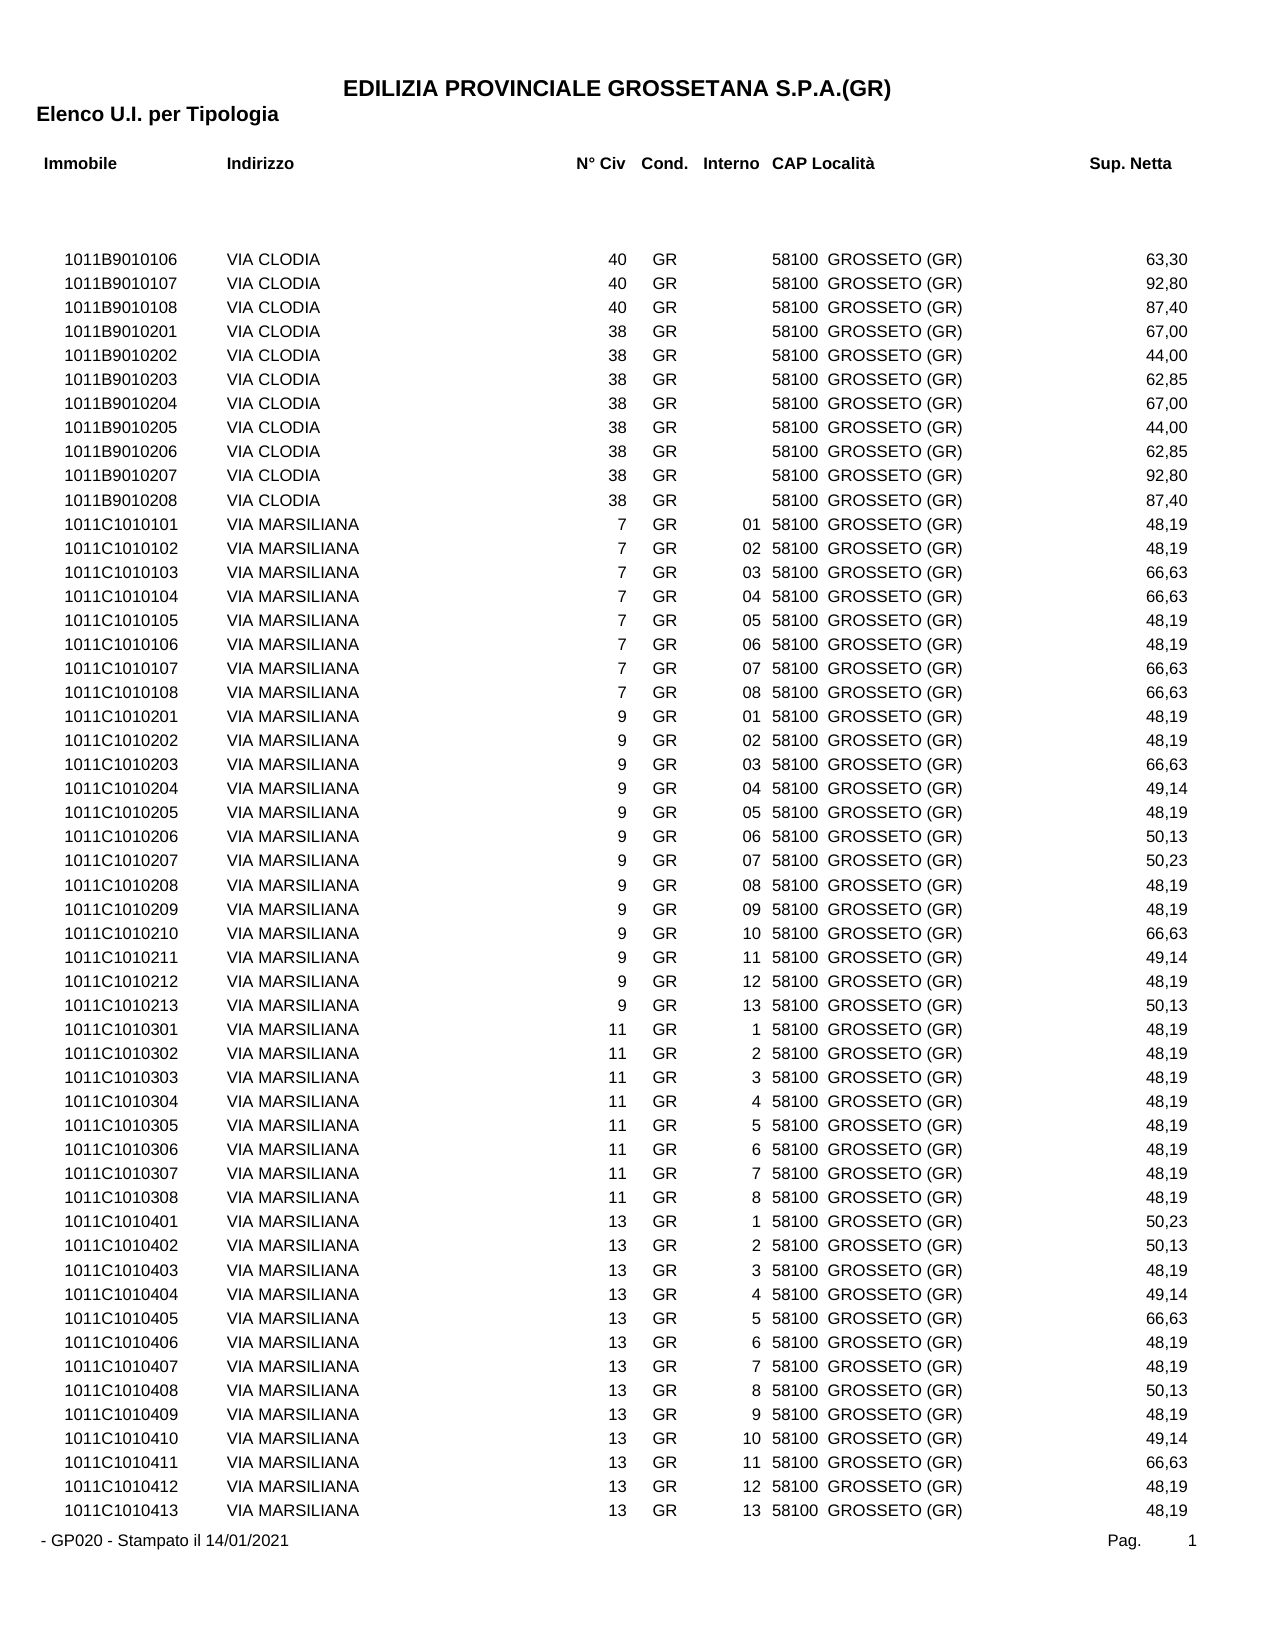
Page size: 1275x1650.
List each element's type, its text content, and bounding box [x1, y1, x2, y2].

text 1011C1010407 VIA MARSILIANA 13 GR 7 58100 GROSSETO (GR) 48,19 [25, 1353, 1250, 1377]
text 1011B9010208 VIA CLODIA 38 GR 58100 GROSSETO (GR) 87,40 [25, 486, 1250, 511]
text 1011C1010412 VIA MARSILIANA 13 GR 12 58100 GROSSETO (GR) 48,19 [25, 1473, 1250, 1497]
text 1011B9010207 VIA CLODIA 38 GR 58100 GROSSETO (GR) 92,80 [25, 462, 1250, 486]
text 1011C1010408 VIA MARSILIANA 13 GR 8 58100 GROSSETO (GR) 50,13 [25, 1377, 1250, 1401]
text 1011C1010303 VIA MARSILIANA 11 GR 3 58100 GROSSETO (GR) 48,19 [25, 1064, 1250, 1088]
text 1011C1010208 VIA MARSILIANA 9 GR 08 58100 GROSSETO (GR) 48,19 [25, 871, 1250, 896]
text 1011C1010212 VIA MARSILIANA 9 GR 12 58100 GROSSETO (GR) 48,19 [25, 968, 1250, 992]
text 1011C1010211 VIA MARSILIANA 9 GR 11 58100 GROSSETO (GR) 49,14 [25, 944, 1250, 968]
text 1011C1010409 VIA MARSILIANA 13 GR 9 58100 GROSSETO (GR) 48,19 [25, 1401, 1250, 1425]
text 1011C1010213 VIA MARSILIANA 9 GR 13 58100 GROSSETO (GR) 50,13 [25, 992, 1250, 1016]
text 1011C1010305 VIA MARSILIANA 11 GR 5 58100 GROSSETO (GR) 48,19 [25, 1112, 1250, 1136]
text 1011C1010104 VIA MARSILIANA 7 GR 04 58100 GROSSETO (GR) 66,63 [25, 583, 1250, 607]
text 1011C1010306 VIA MARSILIANA 11 GR 6 58100 GROSSETO (GR) 48,19 [25, 1136, 1250, 1160]
text 1011C1010403 VIA MARSILIANA 13 GR 3 58100 GROSSETO (GR) 48,19 [25, 1256, 1250, 1281]
text 1011C1010404 VIA MARSILIANA 13 GR 4 58100 GROSSETO (GR) 49,14 [25, 1281, 1250, 1304]
text 1011C1010102 VIA MARSILIANA 7 GR 02 58100 GROSSETO (GR) 48,19 [25, 534, 1250, 559]
text 1011C1010401 VIA MARSILIANA 13 GR 1 58100 GROSSETO (GR) 50,23 [25, 1208, 1250, 1232]
text 1011C1010106 VIA MARSILIANA 7 GR 06 58100 GROSSETO (GR) 48,19 [25, 631, 1250, 655]
text 1011B9010201 VIA CLODIA 38 GR 58100 GROSSETO (GR) 67,00 [25, 318, 1250, 342]
text 1011B9010108 VIA CLODIA 40 GR 58100 GROSSETO (GR) 87,40 [25, 294, 1250, 318]
text 1011C1010301 VIA MARSILIANA 11 GR 1 58100 GROSSETO (GR) 48,19 [25, 1016, 1250, 1040]
text 1011C1010410 VIA MARSILIANA 13 GR 10 58100 GROSSETO (GR) 49,14 [25, 1425, 1250, 1449]
text 1011C1010406 VIA MARSILIANA 13 GR 6 58100 GROSSETO (GR) 48,19 [25, 1329, 1250, 1353]
text 1011B9010202 VIA CLODIA 38 GR 58100 GROSSETO (GR) 44,00 [25, 342, 1250, 366]
text 1011B9010206 VIA CLODIA 38 GR 58100 GROSSETO (GR) 62,85 [25, 438, 1250, 462]
text 1011C1010307 VIA MARSILIANA 11 GR 7 58100 GROSSETO (GR) 48,19 [25, 1160, 1250, 1184]
text 1011C1010207 VIA MARSILIANA 9 GR 07 58100 GROSSETO (GR) 50,23 [25, 847, 1250, 871]
text 1011C1010103 VIA MARSILIANA 7 GR 03 58100 GROSSETO (GR) 66,63 [25, 559, 1250, 583]
text 1011C1010413 VIA MARSILIANA 13 GR 13 58100 GROSSETO (GR) 48,19 [25, 1497, 1250, 1521]
text 1011C1010206 VIA MARSILIANA 9 GR 06 58100 GROSSETO (GR) 50,13 [25, 823, 1250, 847]
text 1011C1010108 VIA MARSILIANA 7 GR 08 58100 GROSSETO (GR) 66,63 [25, 679, 1250, 703]
text 1011C1010210 VIA MARSILIANA 9 GR 10 58100 GROSSETO (GR) 66,63 [25, 919, 1250, 944]
text 1011C1010101 VIA MARSILIANA 7 GR 01 58100 GROSSETO (GR) 48,19 [25, 511, 1250, 534]
text 1011C1010105 VIA MARSILIANA 7 GR 05 58100 GROSSETO (GR) 48,19 [25, 607, 1250, 631]
text 1011B9010203 VIA CLODIA 38 GR 58100 GROSSETO (GR) 62,85 [25, 366, 1250, 390]
text 1011C1010203 VIA MARSILIANA 9 GR 03 58100 GROSSETO (GR) 66,63 [25, 751, 1250, 775]
text 1011C1010405 VIA MARSILIANA 13 GR 5 58100 GROSSETO (GR) 66,63 [25, 1304, 1250, 1329]
text 1011C1010107 VIA MARSILIANA 7 GR 07 58100 GROSSETO (GR) 66,63 [25, 655, 1250, 679]
text 1011C1010201 VIA MARSILIANA 9 GR 01 58100 GROSSETO (GR) 48,19 [25, 703, 1250, 727]
text 1011C1010402 VIA MARSILIANA 13 GR 2 58100 GROSSETO (GR) 50,13 [25, 1232, 1250, 1256]
text 1011C1010209 VIA MARSILIANA 9 GR 09 58100 GROSSETO (GR) 48,19 [25, 896, 1250, 919]
text 1011B9010204 VIA CLODIA 38 GR 58100 GROSSETO (GR) 67,00 [25, 390, 1250, 414]
text 1011C1010204 VIA MARSILIANA 9 GR 04 58100 GROSSETO (GR) 49,14 [25, 775, 1250, 799]
text 1011C1010202 VIA MARSILIANA 9 GR 02 58100 GROSSETO (GR) 48,19 [25, 727, 1250, 751]
text 1011C1010205 VIA MARSILIANA 9 GR 05 58100 GROSSETO (GR) 48,19 [25, 799, 1250, 823]
text 1011B9010205 VIA CLODIA 38 GR 58100 GROSSETO (GR) 44,00 [25, 414, 1250, 438]
text 1011B9010106 VIA CLODIA 40 GR 58100 GROSSETO (GR) 63,30 [25, 246, 1250, 270]
text 1011C1010304 VIA MARSILIANA 11 GR 4 58100 GROSSETO (GR) 48,19 [25, 1088, 1250, 1112]
text 1011C1010302 VIA MARSILIANA 11 GR 2 58100 GROSSETO (GR) 48,19 [25, 1040, 1250, 1064]
text 1011B9010107 VIA CLODIA 40 GR 58100 GROSSETO (GR) 92,80 [25, 270, 1250, 294]
text 1011C1010411 VIA MARSILIANA 13 GR 11 58100 GROSSETO (GR) 66,63 [25, 1449, 1250, 1473]
text 1011C1010308 VIA MARSILIANA 11 GR 8 58100 GROSSETO (GR) 48,19 [25, 1184, 1250, 1208]
